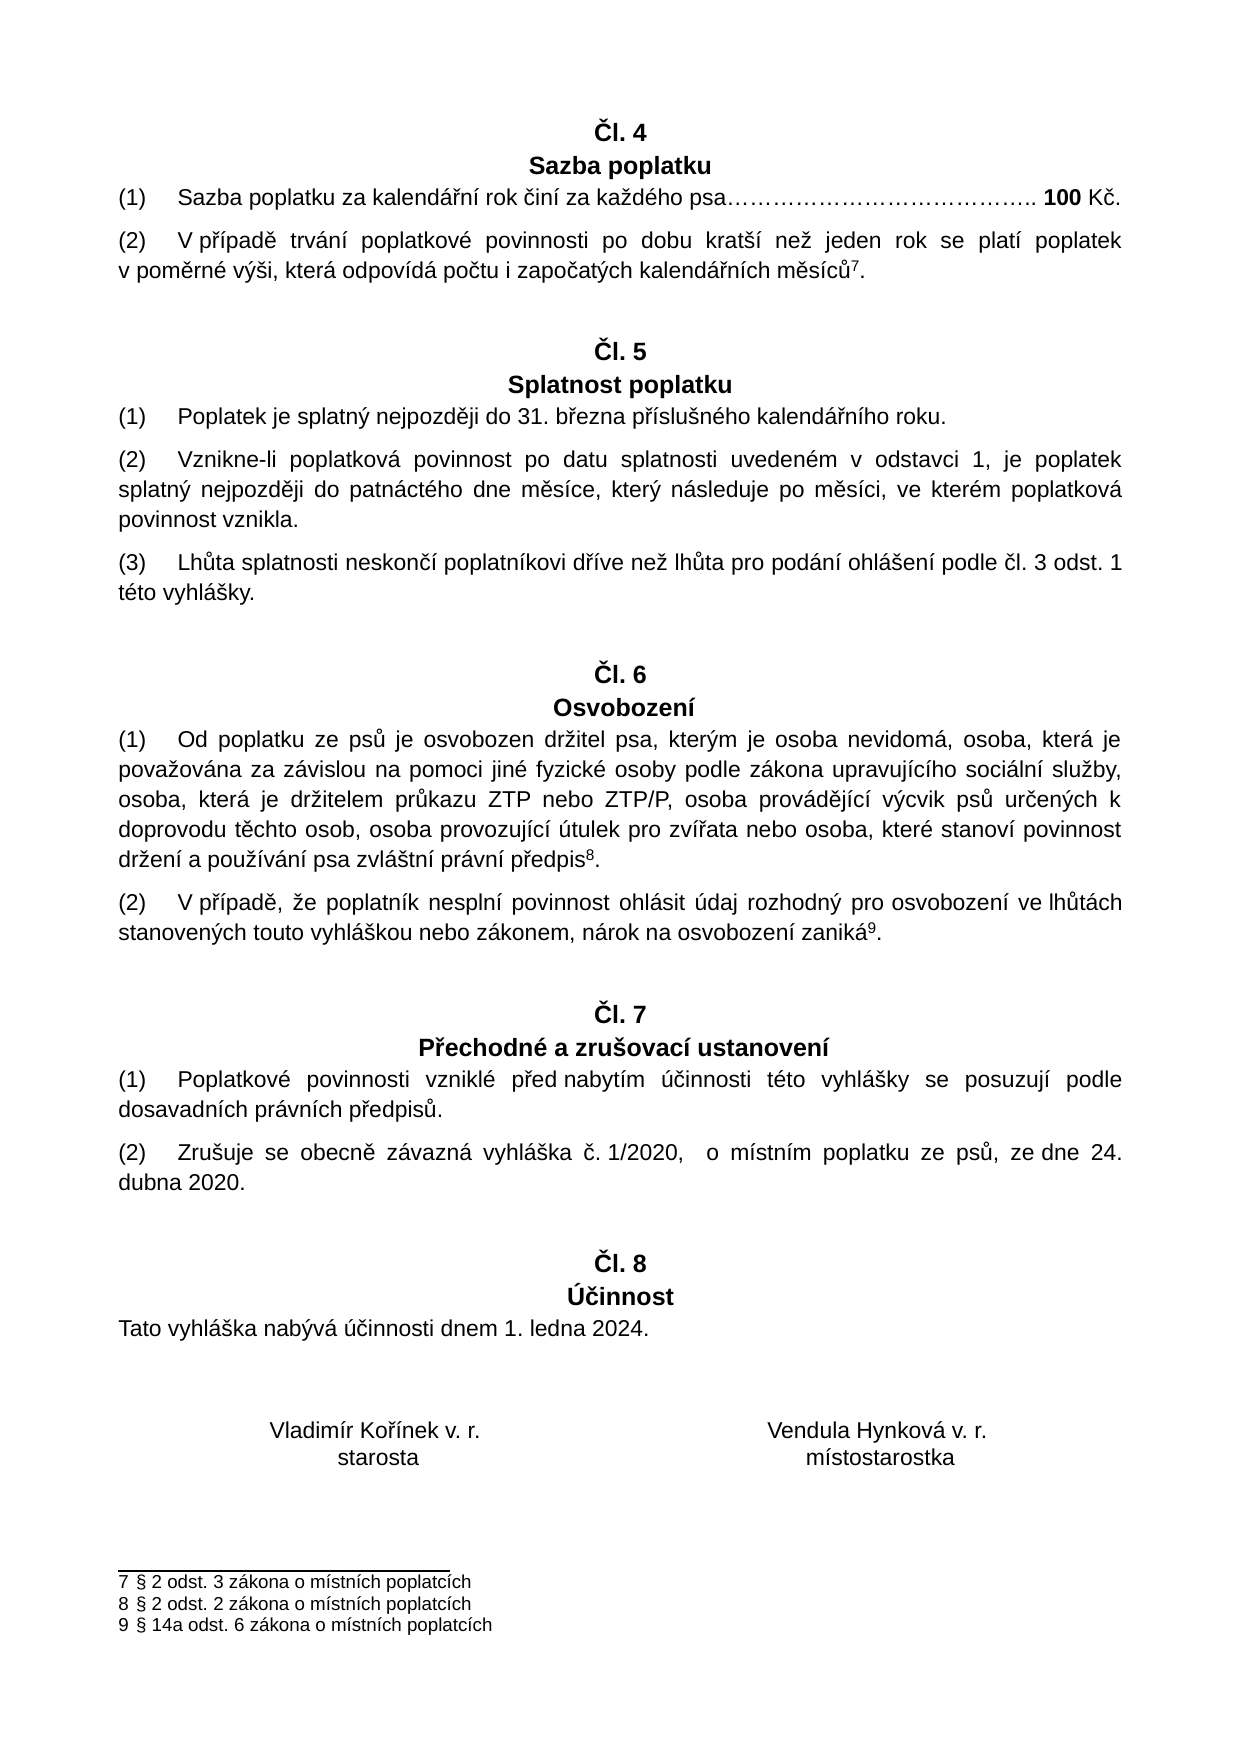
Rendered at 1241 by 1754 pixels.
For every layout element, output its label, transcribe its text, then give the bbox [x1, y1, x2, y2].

list Od poplatku ze psů je osvobozen držitel psa, kterým je osoba nevidomá, osoba, která je považována za závislou na pomoci jiné fyzické osoby podle zákona upravujícího sociální služby, osoba, která je držitelem průkazu ZTP nebo ZTP/P, osoba provádějící výcvik psů určených k doprovodu těchto osob, osoba provozující útulek pro zvířata nebo osoba, které stanoví povinnost držení a používání psa zvláštní právní předpis. [118, 726, 1122, 873]
list § 14a odst. 6 zákona o místních poplatcích [118, 1614, 1122, 1635]
table_header Vendula Hynková v. r. místostarostka [626, 1358, 1128, 1476]
list Vznikne-li poplatková povinnost po datu splatnosti uvedeném v odstavci 1, je poplatek splatný nejpozději do patnáctého dne měsíce, který následuje po měsíci, ve kterém poplatková povinnost vznikla. [118, 446, 1122, 533]
subtitle Čl. 8 Účinnost [118, 1249, 1122, 1311]
list Sazba poplatku za kalendářní rok činí za každého psa………………………………….. 100 Kč. [118, 184, 1122, 211]
subtitle Čl. 5 Splatnost poplatku [118, 337, 1122, 399]
table_header Vladimír Kořínek v. r. starosta [124, 1358, 626, 1476]
list Lhůta splatnosti neskončí poplatníkovi dříve než lhůta pro podání ohlášení podle čl. 3 odst. 1 této vyhlášky. [118, 549, 1122, 606]
table_cell [124, 1476, 626, 1490]
list § 2 odst. 3 zákona o místních poplatcích [118, 1571, 1122, 1592]
list § 2 odst. 2 zákona o místních poplatcích [118, 1592, 1122, 1614]
subtitle Čl. 7 Přechodné a zrušovací ustanovení [118, 999, 1122, 1061]
list Zrušuje se obecně závazná vyhláška č. 1/2020, o místním poplatku ze psů, ze dne 24. dubna 2020. [118, 1138, 1122, 1195]
subtitle Čl. 4 Sazba poplatku [118, 118, 1122, 180]
list Poplatek je splatný nejpozději do 31. března příslušného kalendářního roku. [118, 403, 1122, 430]
table_cell [626, 1476, 1128, 1490]
text Tato vyhláška nabývá účinnosti dnem 1. ledna 2024. [118, 1315, 1122, 1341]
list Poplatkové povinnosti vzniklé před nabytím účinnosti této vyhlášky se posuzují podle dosavadních právních předpisů. [118, 1066, 1122, 1122]
list V případě trvání poplatkové povinnosti po dobu kratší než jeden rok se platí poplatek v poměrné výši, která odpovídá počtu i započatých kalendářních měsíců. [118, 227, 1122, 283]
list V případě, že poplatník nesplní povinnost ohlásit údaj rozhodný pro osvobození ve lhůtách stanovených touto vyhláškou nebo zákonem, nárok na osvobození zaniká. [118, 889, 1122, 946]
subtitle Čl. 6 Osvobození [118, 659, 1122, 721]
